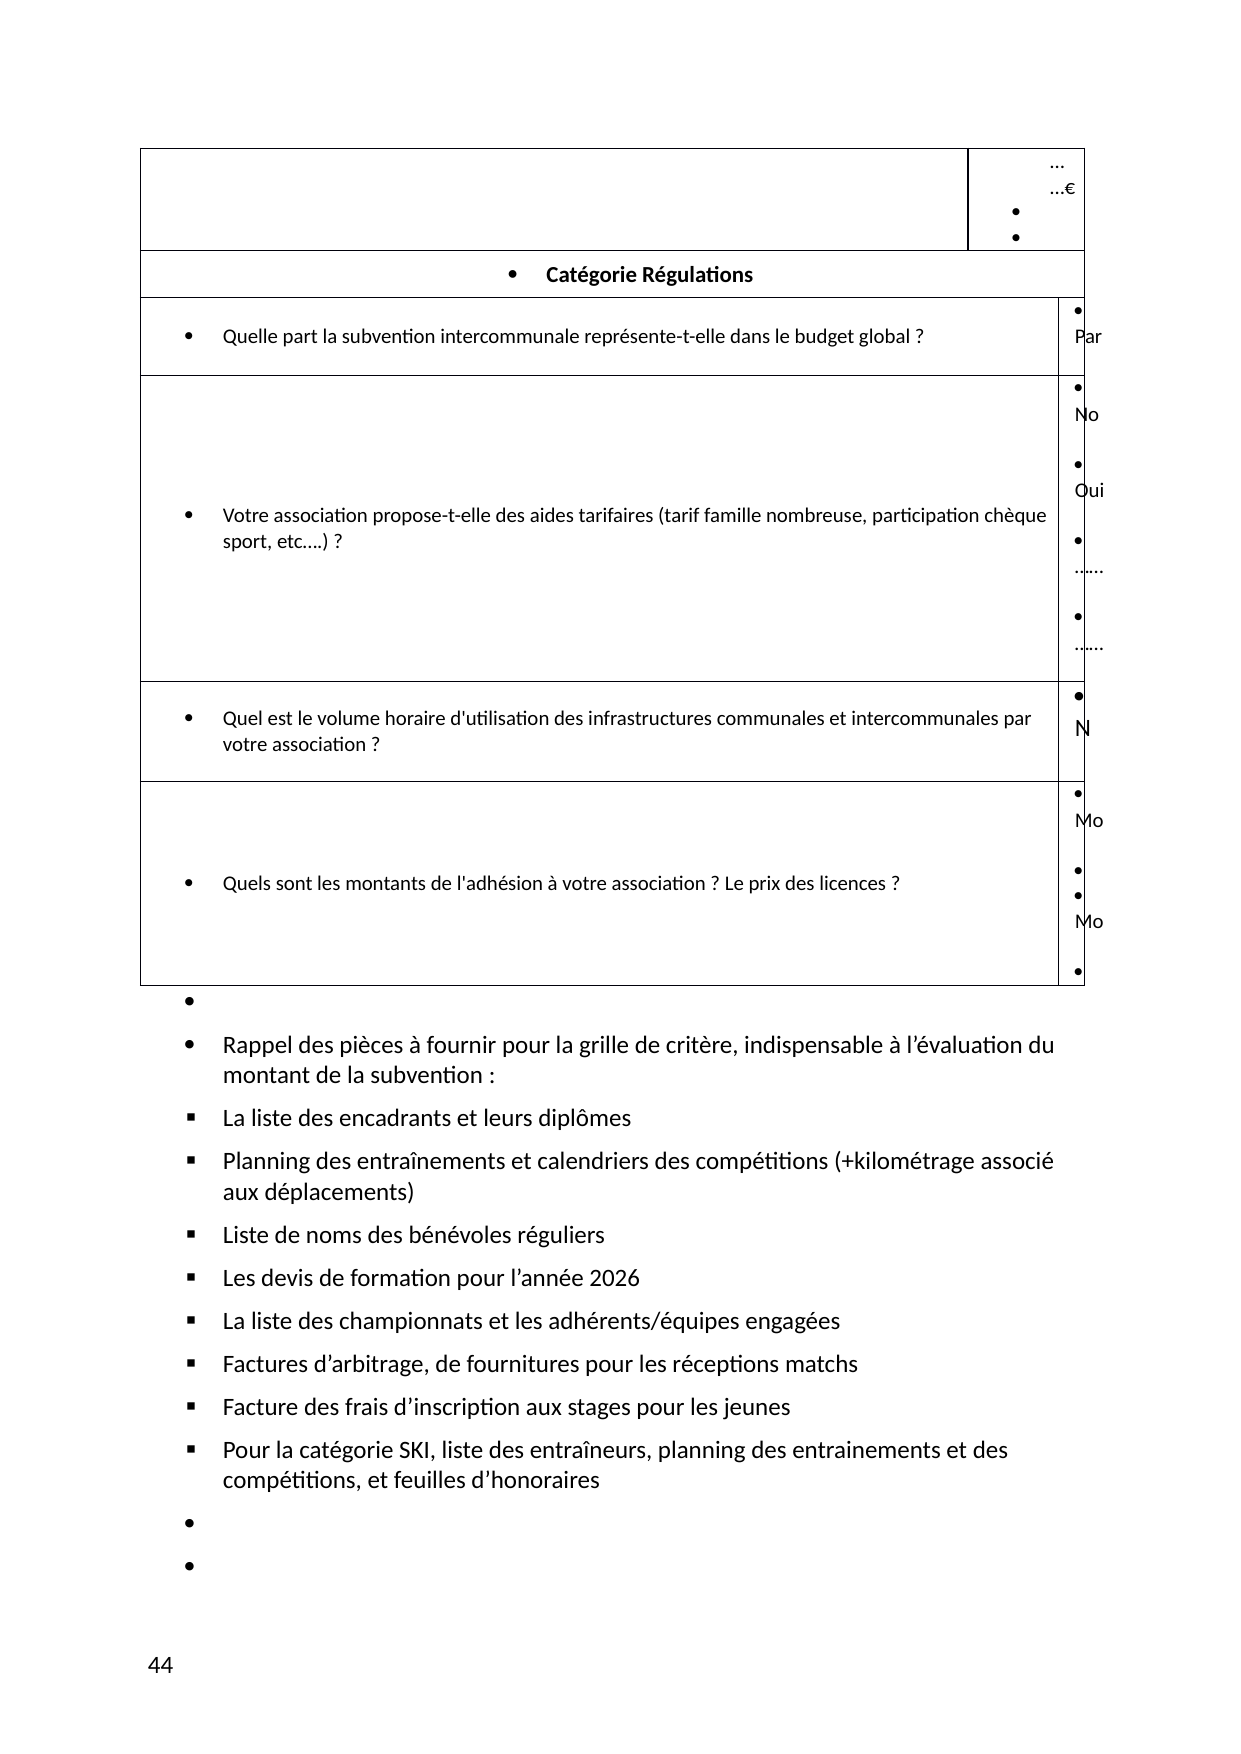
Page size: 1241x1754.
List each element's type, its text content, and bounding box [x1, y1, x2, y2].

table_cell Quelle part la subvention intercommunale représente-t-elle dans le budget global ? [141, 298, 1058, 374]
list La liste des encadrants et leurs diplômes [185, 1102, 1093, 1133]
table_cell Quels sont les montants de l'adhésion à votre association ? Le prix des licences ? [141, 782, 1058, 985]
table_cell [141, 149, 967, 250]
list La liste des championnats et les adhérents/équipes engagées [185, 1305, 1093, 1336]
list Les devis de formation pour l’année 2026 [185, 1262, 1093, 1293]
table_cell Nombre d'heure : ……………………………………….. [1059, 682, 1084, 781]
list Liste de noms des bénévoles réguliers [185, 1219, 1093, 1249]
table_cell Montant des adhésions : …………………………………………€ Montant des licences : ………………………………..€ [1059, 782, 1074, 985]
table_cell Montant des salaires : ………………………………………€ [969, 149, 1012, 250]
list Facture des frais d’inscription aux stages pour les jeunes [185, 1391, 1093, 1422]
list Planning des entraînements et calendriers des compétitions (+kilométrage associé aux déplacements) [185, 1146, 1093, 1207]
list Factures d’arbitrage, de fournitures pour les réceptions matchs [185, 1348, 1093, 1379]
list Pour la catégorie SKI, liste des entraîneurs, planning des entrainements et des compétitions, et feuilles d’honoraires [185, 1434, 1093, 1495]
table_cell Catégorie Régulations [141, 251, 1084, 297]
table_cell Votre association propose-t-elle des aides tarifaires (tarif famille nombreuse, participation chèque sport, etc….) ? [141, 376, 1058, 681]
list Rappel des pièces à fournir pour la grille de critère, indispensable à l’évaluation du montant de la subvention : [185, 1029, 1093, 1090]
table_cell Part : ………………..% [1059, 298, 1074, 374]
table_cell Quel est le volume horaire d'utilisation des infrastructures communales et intercommunales par votre association ? [141, 682, 1058, 781]
table_cell Non Oui, ………………………………………………………………………. …………………………………………………………………….... ………………………………………………………………………. [1059, 376, 1074, 681]
